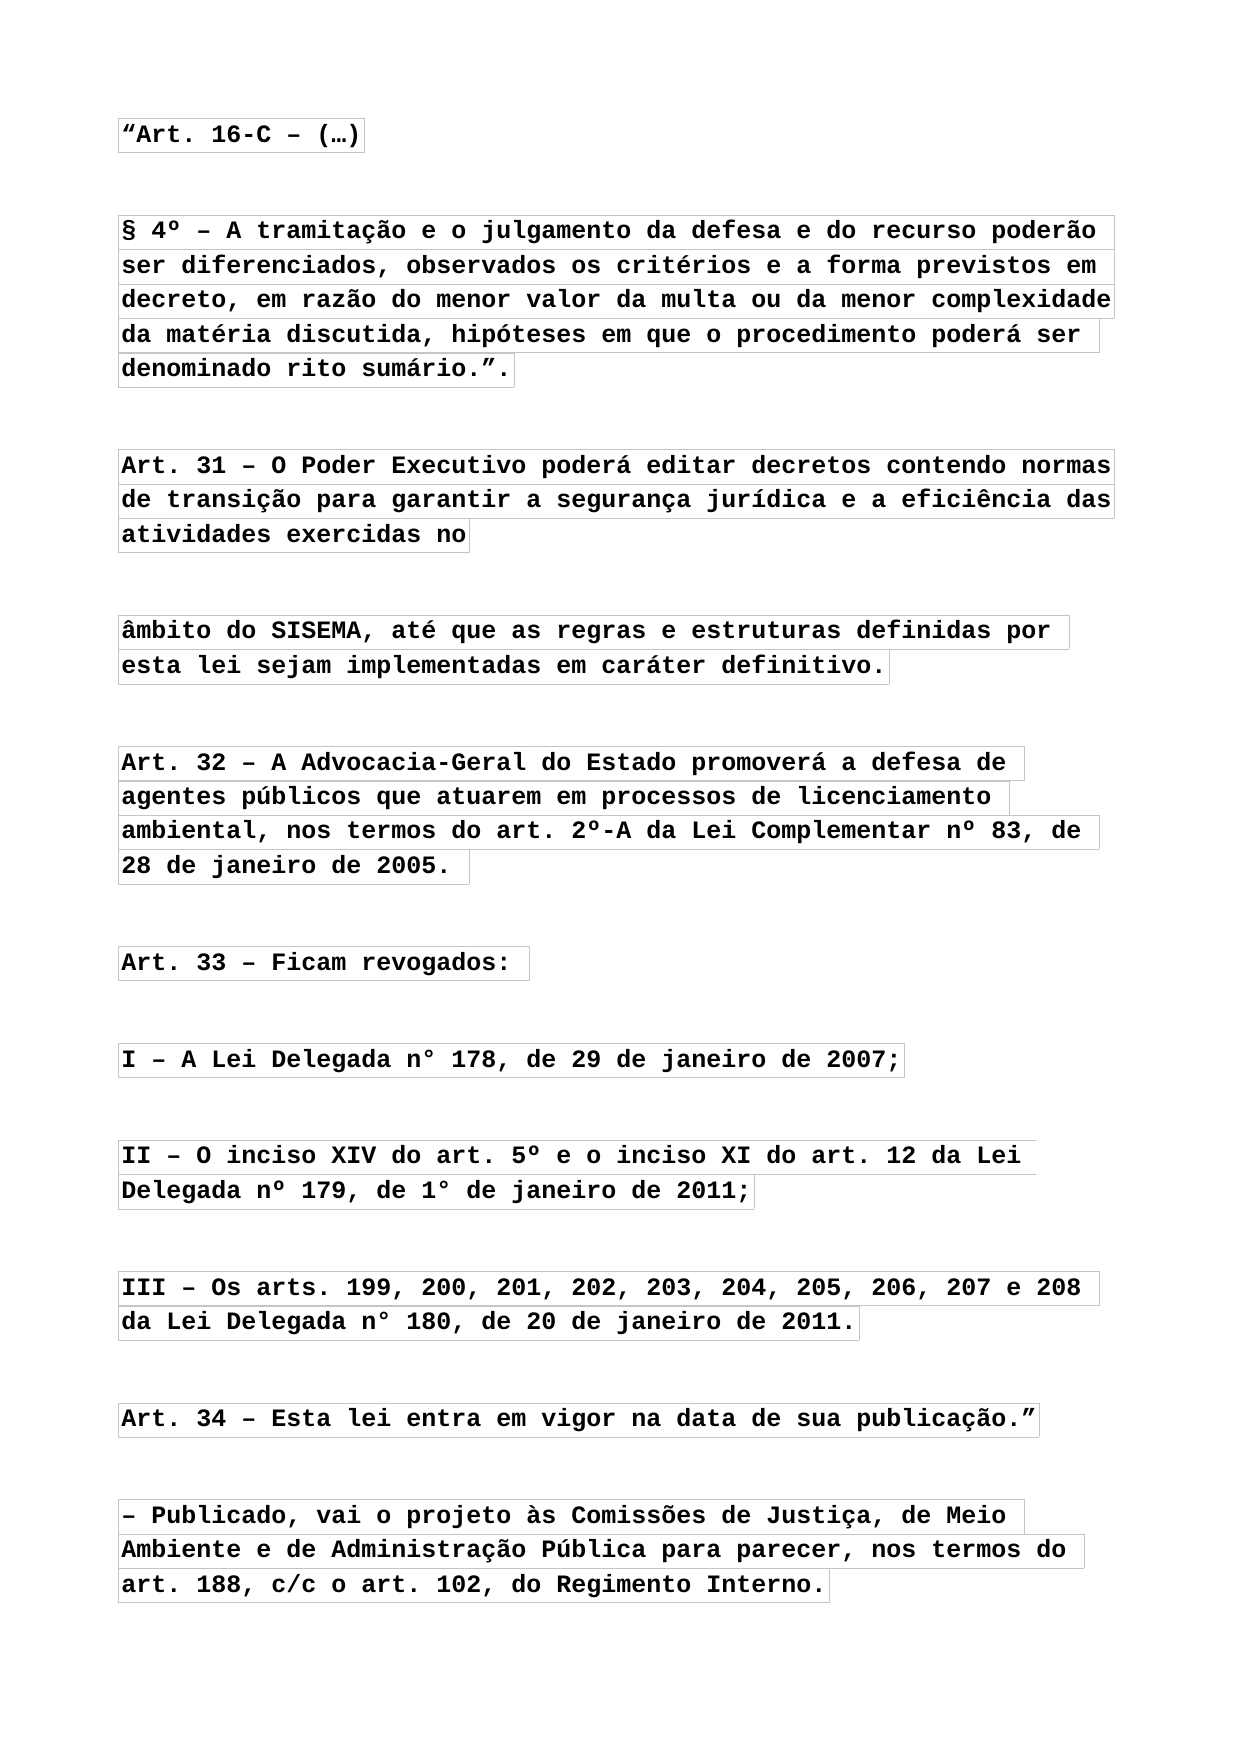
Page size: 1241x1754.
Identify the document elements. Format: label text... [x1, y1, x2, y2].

text [530, 946, 1122, 981]
text – Publicado, vai o projeto às Comissões de Justiça, de Meio Ambiente e de Administração Pública para parecer, nos termos do art. 188, c/c o art. 102, do Regimento Interno. [119, 1535, 1084, 1568]
text Art. 32 – A Advocacia-Geral do Estado promoverá a defesa de agentes públicos que atuarem em processos de licenciamento ambiental, nos termos do art. 2º-A da Lei Complementar nº 83, de 28 de janeiro de 2005. [119, 782, 1009, 815]
text Art. 32 – A Advocacia-Geral do Estado promoverá a defesa de agentes públicos que atuarem em processos de licenciamento ambiental, nos termos do art. 2º-A da Lei Complementar nº 83, de 28 de janeiro de 2005. [119, 850, 469, 884]
text Art. 31 – O Poder Executivo poderá editar decretos contendo normas de transição para garantir a segurança jurídica e a eficiência das atividades exercidas no [119, 485, 1114, 518]
text II – O inciso XIV do art. 5º e o inciso XI do art. 12 da Lei Delegada nº 179, de 1° de janeiro de 2011; [119, 1140, 1122, 1209]
text [365, 118, 1122, 152]
text I – A Lei Delegada n° 178, de 29 de janeiro de 2007; [119, 1044, 904, 1077]
text § 4º – A tramitação e o julgamento da defesa e do recurso poderão ser diferenciados, observados os critérios e a forma previstos em decreto, em razão do menor valor da multa ou da menor complexidade da matéria discutida, hipóteses em que o procedimento poderá ser denominado rito sumário.”. [119, 354, 514, 387]
text – Publicado, vai o projeto às Comissões de Justiça, de Meio Ambiente e de Administração Pública para parecer, nos termos do art. 188, c/c o art. 102, do Regimento Interno. [119, 1500, 1024, 1534]
text § 4º – A tramitação e o julgamento da defesa e do recurso poderão ser diferenciados, observados os critérios e a forma previstos em decreto, em razão do menor valor da multa ou da menor complexidade da matéria discutida, hipóteses em que o procedimento poderá ser denominado rito sumário.”. [119, 216, 1114, 249]
text Art. 32 – A Advocacia-Geral do Estado promoverá a defesa de agentes públicos que atuarem em processos de licenciamento ambiental, nos termos do art. 2º-A da Lei Complementar nº 83, de 28 de janeiro de 2005. [119, 816, 1099, 849]
text âmbito do SISEMA, até que as regras e estruturas definidas por esta lei sejam implementadas em caráter definitivo. [119, 616, 1069, 649]
text – Publicado, vai o projeto às Comissões de Justiça, de Meio Ambiente e de Administração Pública para parecer, nos termos do art. 188, c/c o art. 102, do Regimento Interno. [119, 1569, 829, 1602]
text [1040, 1402, 1122, 1437]
text Art. 31 – O Poder Executivo poderá editar decretos contendo normas de transição para garantir a segurança jurídica e a eficiência das atividades exercidas no [470, 449, 1122, 552]
text Art. 32 – A Advocacia-Geral do Estado promoverá a defesa de agentes públicos que atuarem em processos de licenciamento ambiental, nos termos do art. 2º-A da Lei Complementar nº 83, de 28 de janeiro de 2005. [470, 746, 1122, 884]
text § 4º – A tramitação e o julgamento da defesa e do recurso poderão ser diferenciados, observados os critérios e a forma previstos em decreto, em razão do menor valor da multa ou da menor complexidade da matéria discutida, hipóteses em que o procedimento poderá ser denominado rito sumário.”. [119, 285, 1114, 318]
text III – Os arts. 199, 200, 201, 202, 203, 204, 205, 206, 207 e 208 da Lei Delegada n° 180, de 20 de janeiro de 2011. [860, 1271, 1122, 1340]
text Art. 31 – O Poder Executivo poderá editar decretos contendo normas de transição para garantir a segurança jurídica e a eficiência das atividades exercidas no [119, 450, 1114, 484]
text âmbito do SISEMA, até que as regras e estruturas definidas por esta lei sejam implementadas em caráter definitivo. [890, 615, 1122, 684]
text [905, 1043, 1122, 1077]
text Art. 34 – Esta lei entra em vigor na data de sua publicação.” [119, 1404, 1039, 1437]
text § 4º – A tramitação e o julgamento da defesa e do recurso poderão ser diferenciados, observados os critérios e a forma previstos em decreto, em razão do menor valor da multa ou da menor complexidade da matéria discutida, hipóteses em que o procedimento poderá ser denominado rito sumário.”. [119, 250, 1114, 284]
text âmbito do SISEMA, até que as regras e estruturas definidas por esta lei sejam implementadas em caráter definitivo. [119, 650, 889, 684]
text III – Os arts. 199, 200, 201, 202, 203, 204, 205, 206, 207 e 208 da Lei Delegada n° 180, de 20 de janeiro de 2011. [119, 1272, 1099, 1305]
text § 4º – A tramitação e o julgamento da defesa e do recurso poderão ser diferenciados, observados os critérios e a forma previstos em decreto, em razão do menor valor da multa ou da menor complexidade da matéria discutida, hipóteses em que o procedimento poderá ser denominado rito sumário.”. [119, 319, 1099, 352]
text Art. 31 – O Poder Executivo poderá editar decretos contendo normas de transição para garantir a segurança jurídica e a eficiência das atividades exercidas no [119, 519, 469, 552]
text Art. 33 – Ficam revogados: [119, 947, 529, 980]
text § 4º – A tramitação e o julgamento da defesa e do recurso poderão ser diferenciados, observados os critérios e a forma previstos em decreto, em razão do menor valor da multa ou da menor complexidade da matéria discutida, hipóteses em que o procedimento poderá ser denominado rito sumário.”. [515, 215, 1122, 387]
text III – Os arts. 199, 200, 201, 202, 203, 204, 205, 206, 207 e 208 da Lei Delegada n° 180, de 20 de janeiro de 2011. [119, 1307, 859, 1340]
text Art. 32 – A Advocacia-Geral do Estado promoverá a defesa de agentes públicos que atuarem em processos de licenciamento ambiental, nos termos do art. 2º-A da Lei Complementar nº 83, de 28 de janeiro de 2005. [119, 747, 1024, 780]
text “Art. 16-C – (…) [119, 119, 364, 152]
text – Publicado, vai o projeto às Comissões de Justiça, de Meio Ambiente e de Administração Pública para parecer, nos termos do art. 188, c/c o art. 102, do Regimento Interno. [830, 1499, 1122, 1602]
